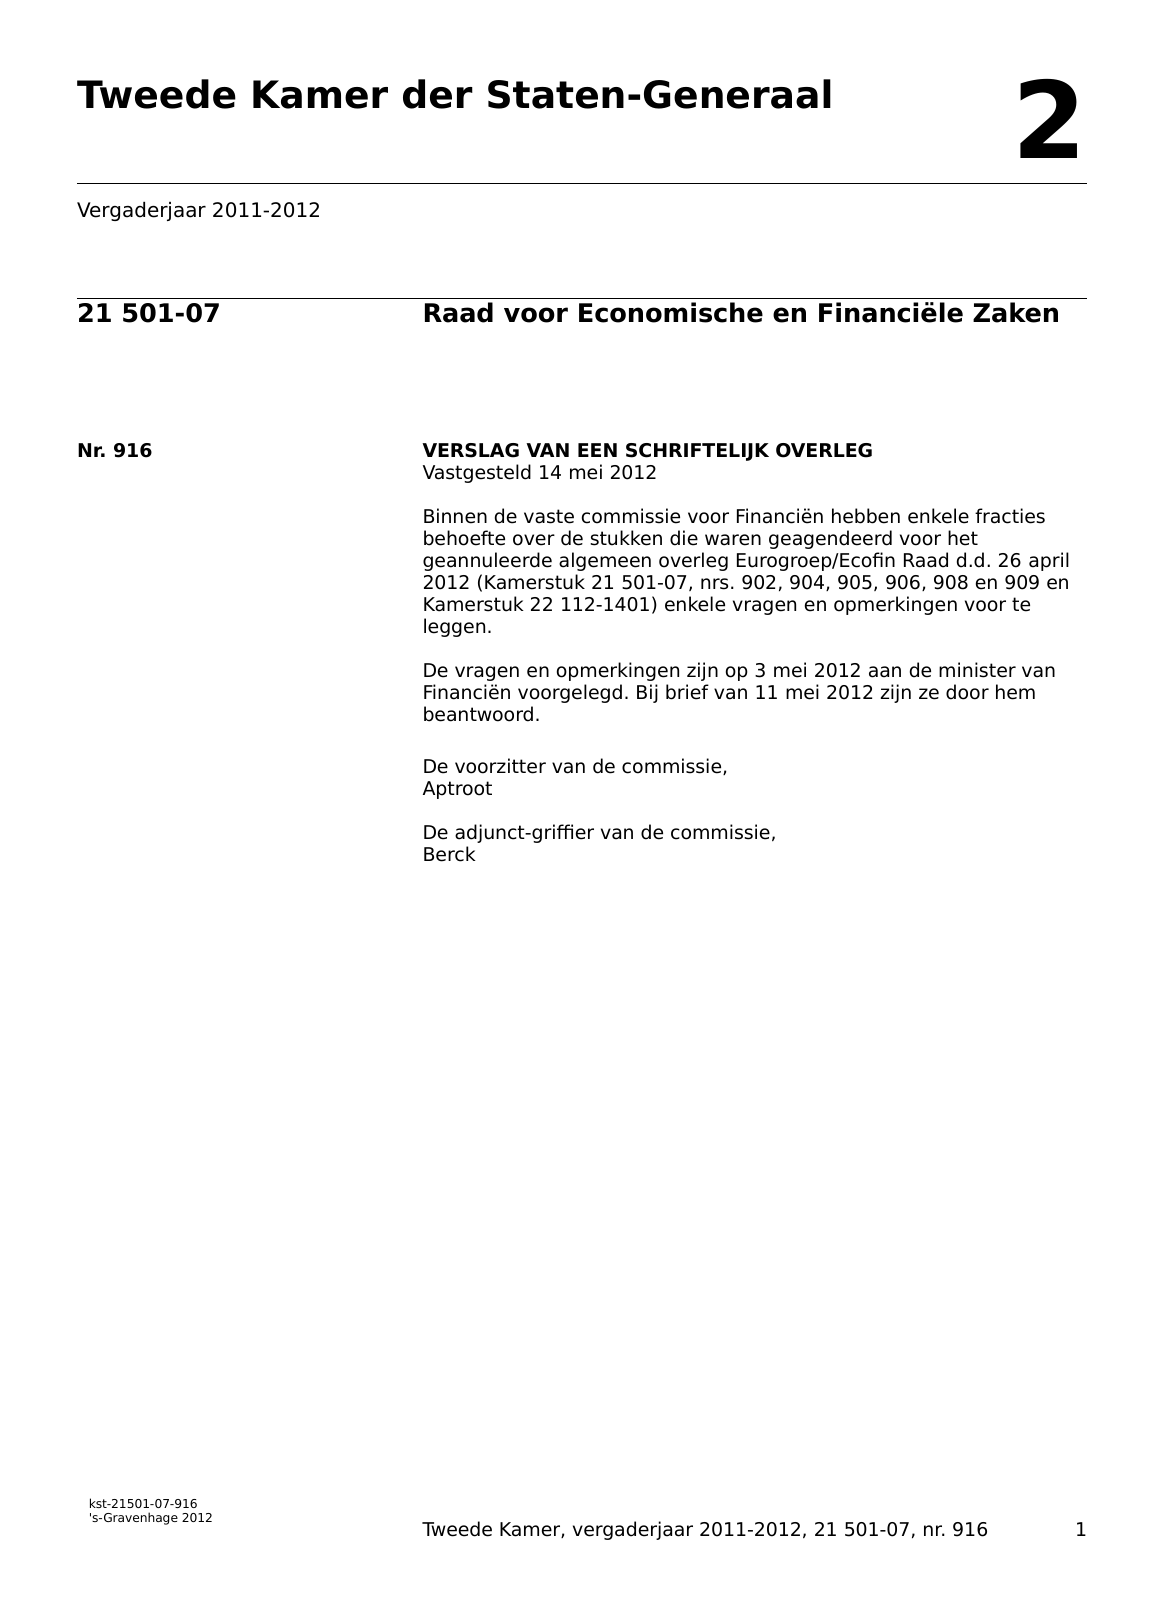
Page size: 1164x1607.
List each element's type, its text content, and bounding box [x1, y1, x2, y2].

subtitle Nr. 916 VERSLAG VAN EEN SCHRIFTELIJK OVERLEG [77, 440, 1087, 462]
text De vragen en opmerkingen zijn op 3 mei 2012 aan de minister van Financiën voorgelegd. Bij brief van 11 mei 2012 zijn ze door hem beantwoord. [422, 660, 1087, 726]
table_header 2 [886, 59, 1087, 183]
text kst-21501-07-916 [88, 1497, 323, 1511]
text De adjunct-griffier van de commissie, Berck [422, 822, 1087, 866]
table_cell Vergaderjaar 2011-2012 [77, 184, 1087, 298]
table_header Tweede Kamer der Staten-Generaal [77, 59, 886, 183]
text 's-Gravenhage 2012 [88, 1511, 323, 1525]
text De voorzitter van de commissie, Aptroot [422, 756, 1087, 800]
text Binnen de vaste commissie voor Financiën hebben enkele fracties behoefte over de stukken die waren geagendeerd voor het geannuleerde algemeen overleg Eurogroep/Ecofin Raad d.d. 26 april 2012 (Kamerstuk 21 501-07, nrs. 902, 904, 905, 906, 908 en 909 en Kamerstuk 22 112-1401) enkele vragen en opmerkingen voor te leggen. [422, 506, 1087, 638]
text Vastgesteld 14 mei 2012 [422, 462, 1087, 484]
subtitle 21 501-07 Raad voor Economische en Financiële Zaken [77, 299, 1087, 329]
